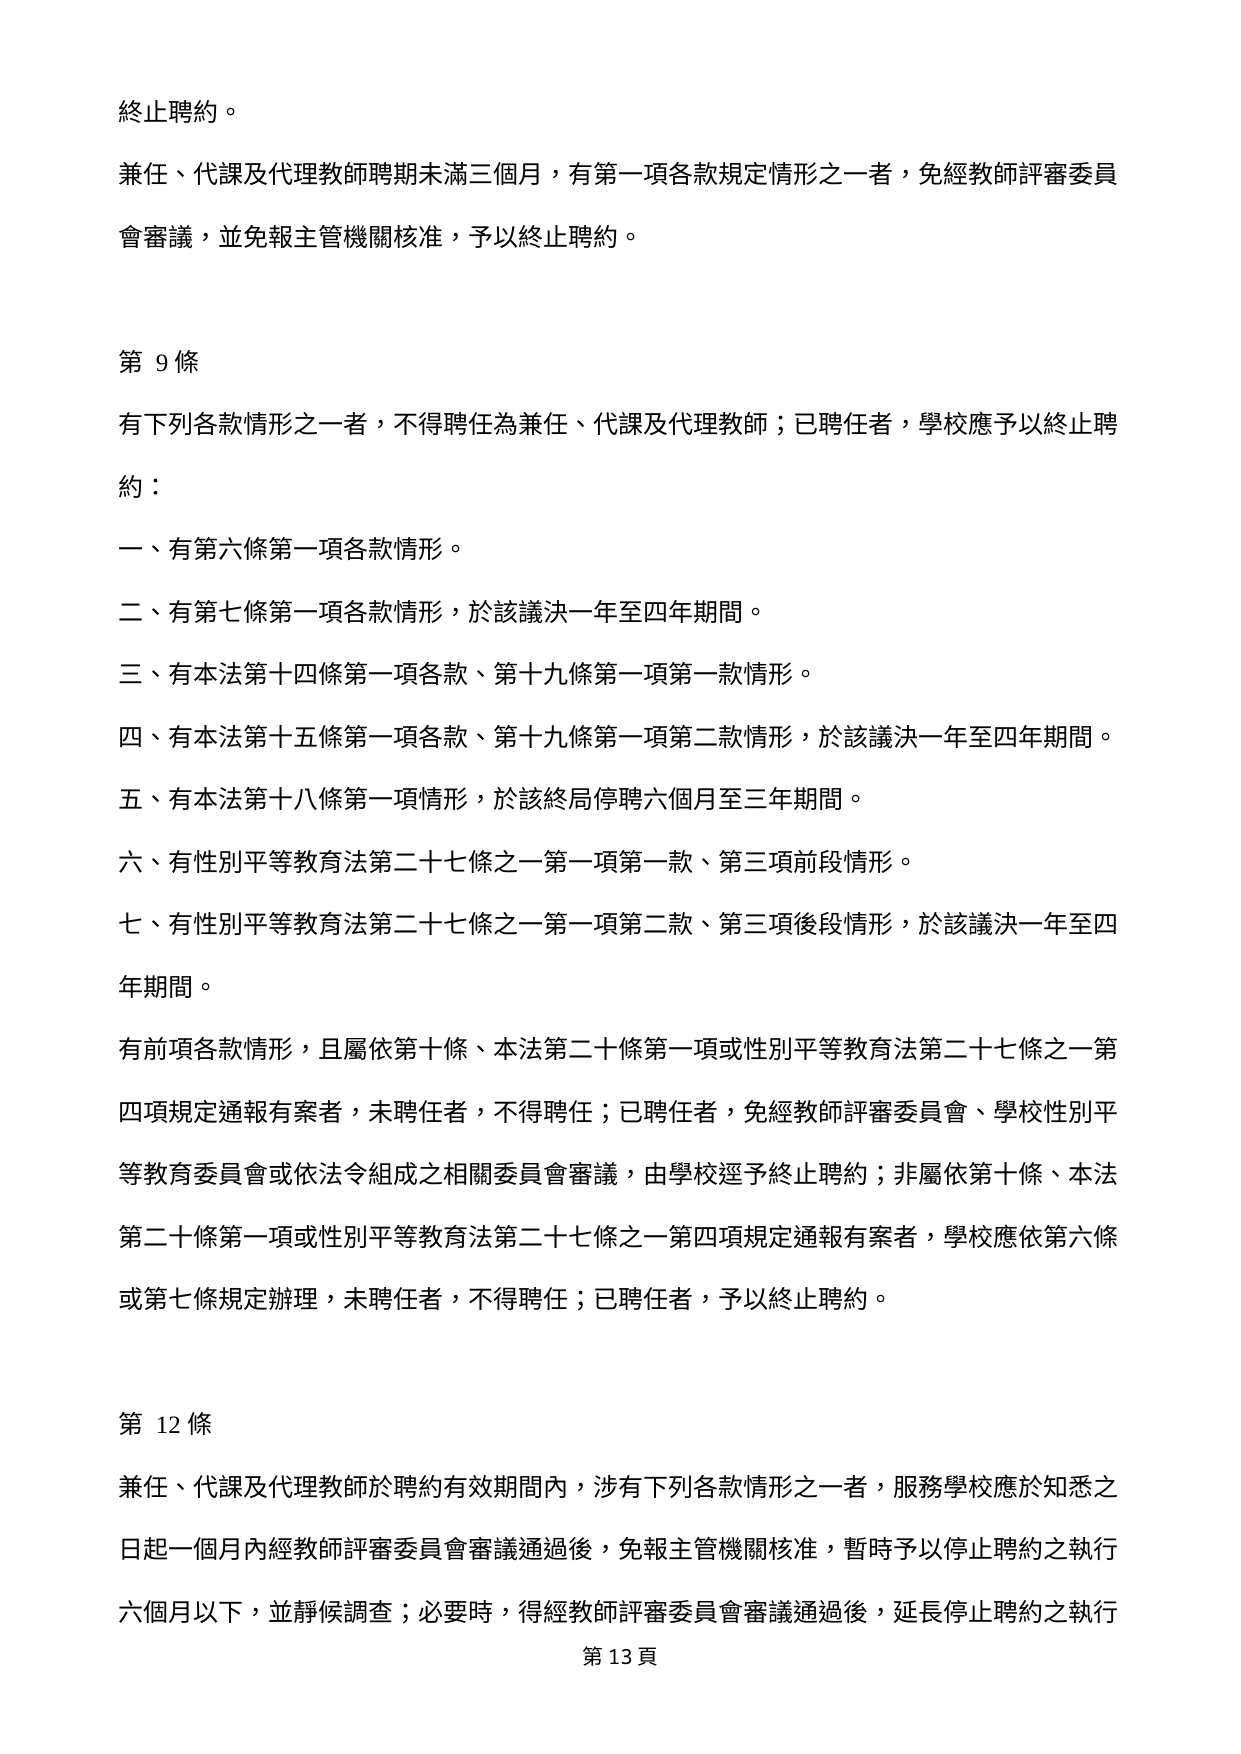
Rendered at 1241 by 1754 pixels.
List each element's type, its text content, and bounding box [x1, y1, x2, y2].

text 有前項各款情形，且屬依第十條、本法第二十條第一項或性別平等教育法第二十七條之一第四項規定通報有案者，未聘任者，不得聘任；已聘任者，免經教師評審委員會、學校性別平等教育委員會或依法令組成之相關委員會審議，由學校逕予終止聘約；非屬依第十條、本法第二十條第一項或性別平等教育法第二十七條之一第四項規定通報有案者，學校應依第六條或第七條規定辦理，未聘任者，不得聘任；已聘任者，予以終止聘約。 [118, 1006, 1122, 1318]
text 二、有第七條第一項各款情形，於該議決一年至四年期間。 [118, 568, 1122, 631]
text 第 9 條 [118, 318, 1122, 381]
text 七、有性別平等教育法第二十七條之一第一項第二款、第三項後段情形，於該議決一年至四年期間。 [118, 881, 1122, 1006]
text 六、有性別平等教育法第二十七條之一第一項第一款、第三項前段情形。 [118, 818, 1122, 881]
text 有下列各款情形之一者，不得聘任為兼任、代課及代理教師；已聘任者，學校應予以終止聘約： [118, 381, 1122, 506]
text 終止聘約。 [118, 68, 1122, 131]
text 第 12 條 [118, 1381, 1122, 1443]
text 一、有第六條第一項各款情形。 [118, 506, 1122, 568]
text 三、有本法第十四條第一項各款、第十九條第一項第一款情形。 [118, 631, 1122, 693]
text 五、有本法第十八條第一項情形，於該終局停聘六個月至三年期間。 [118, 756, 1122, 818]
text 四、有本法第十五條第一項各款、第十九條第一項第二款情形，於該議決一年至四年期間。 [118, 693, 1122, 756]
text 兼任、代課及代理教師於聘約有效期間內，涉有下列各款情形之一者，服務學校應於知悉之日起一個月內經教師評審委員會審議通過後，免報主管機關核准，暫時予以停止聘約之執行六個月以下，並靜候調查；必要時，得經教師評審委員會審議通過後，延長停止聘約之執行 [118, 1443, 1122, 1631]
text 兼任、代課及代理教師聘期未滿三個月，有第一項各款規定情形之一者，免經教師評審委員會審議，並免報主管機關核准，予以終止聘約。 [118, 131, 1122, 256]
